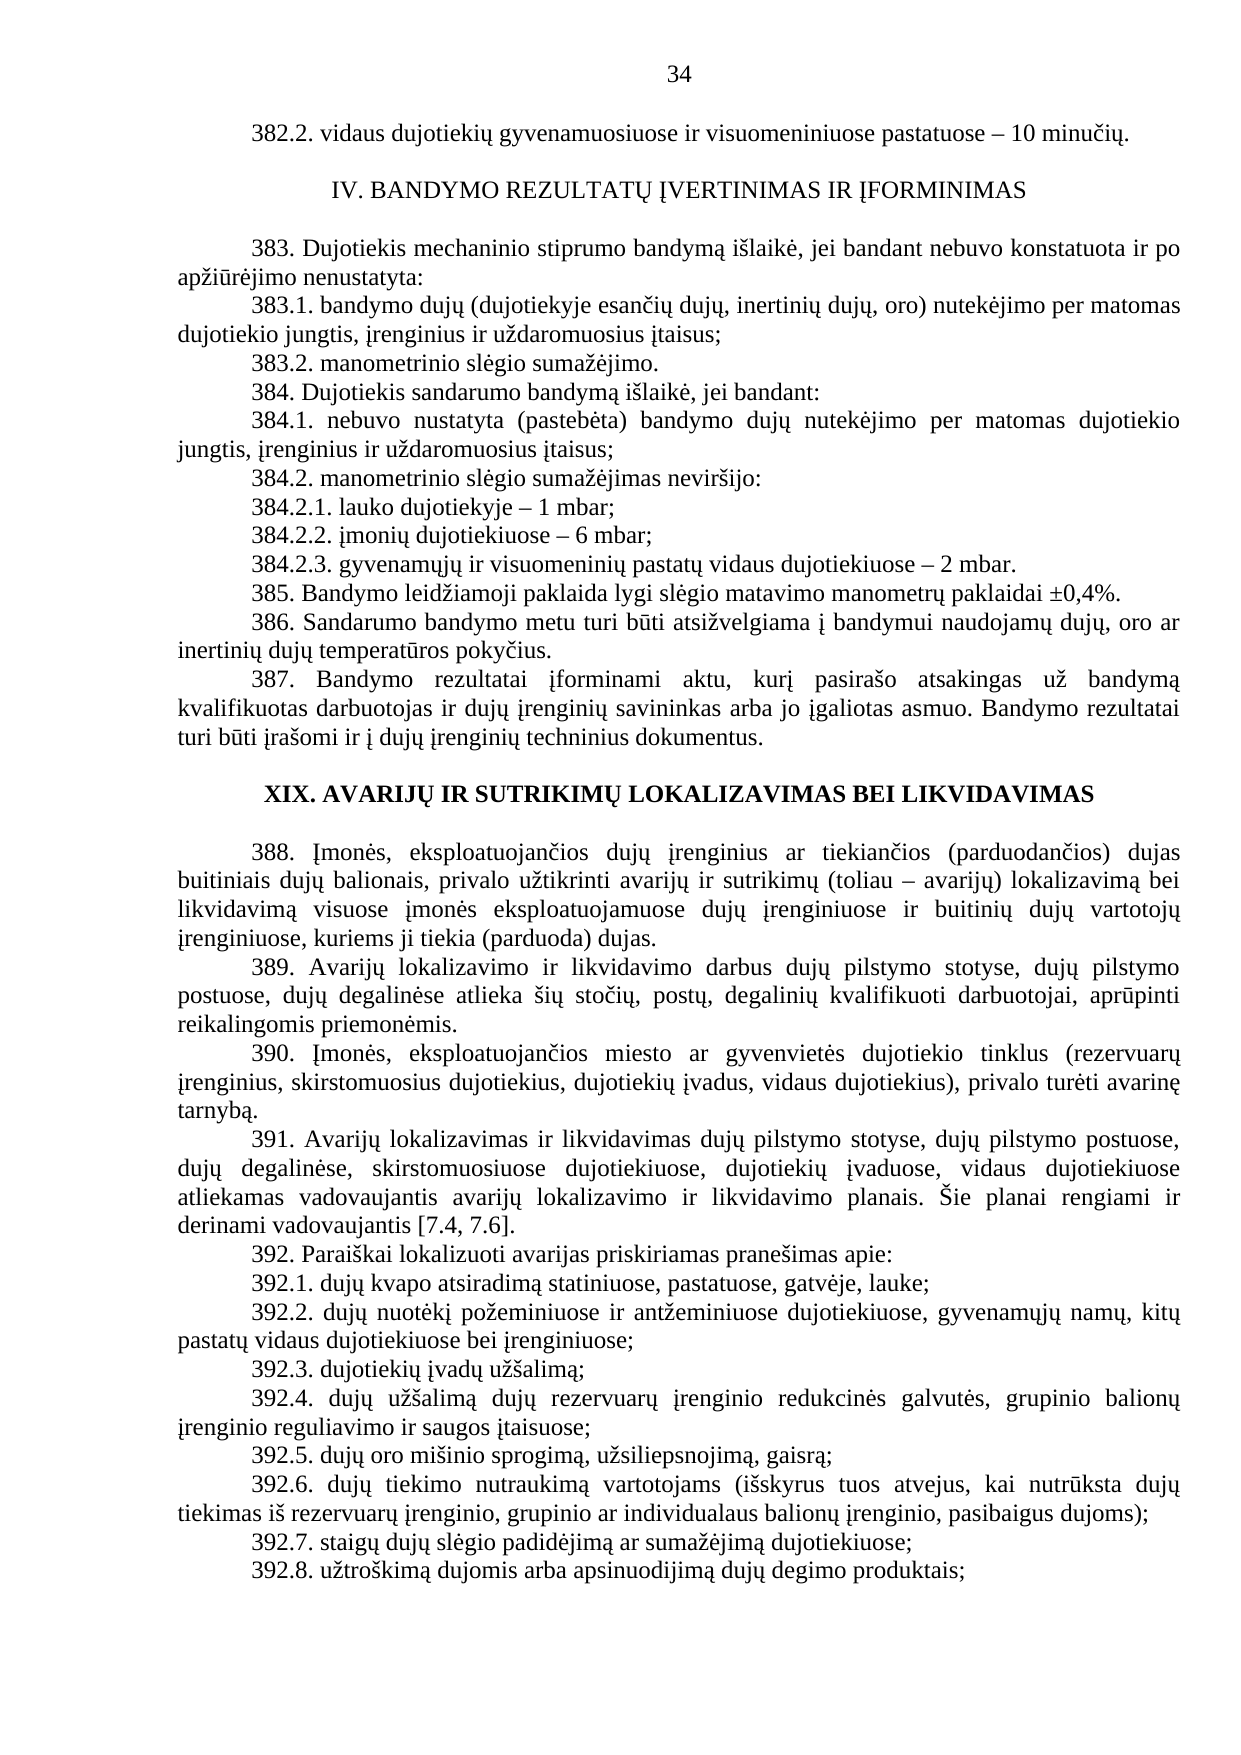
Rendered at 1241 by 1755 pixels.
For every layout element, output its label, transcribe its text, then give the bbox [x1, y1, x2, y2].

text 391. Avarijų lokalizavimas ir likvidavimas dujų pilstymo stotyse, dujų pilstymo postuose, dujų degalinėse, skirstomuosiuose dujotiekiuose, dujotiekių įvaduose, vidaus dujotiekiuose atliekamas vadovaujantis avarijų lokalizavimo ir likvidavimo planais. Šie planai rengiami ir derinami vadovaujantis [7.4, 7.6]. [177, 1124, 1181, 1239]
text XIX. AVARIJŲ IR SUTRIKIMŲ LOKALIZAVIMAS BEI LIKVIDAVIMAS [177, 779, 1181, 808]
text 392.4. dujų užšalimą dujų rezervuarų įrenginio redukcinės galvutės, grupinio balionų įrenginio reguliavimo ir saugos įtaisuose; [177, 1383, 1181, 1441]
text 392.1. dujų kvapo atsiradimą statiniuose, pastatuose, gatvėje, lauke; [177, 1268, 1181, 1297]
text 392.7. staigų dujų slėgio padidėjimą ar sumažėjimą dujotiekiuose; [177, 1527, 1181, 1556]
text 384.2.2. įmonių dujotiekiuose – 6 mbar; [177, 521, 1181, 549]
text 384.2.3. gyvenamųjų ir visuomeninių pastatų vidaus dujotiekiuose – 2 mbar. [177, 549, 1181, 578]
text 392.3. dujotiekių įvadų užšalimą; [177, 1354, 1181, 1383]
text 389. Avarijų lokalizavimo ir likvidavimo darbus dujų pilstymo stotyse, dujų pilstymo postuose, dujų degalinėse atlieka šių stočių, postų, degalinių kvalifikuoti darbuotojai, aprūpinti reikalingomis priemonėmis. [177, 952, 1181, 1038]
text 390. Įmonės, eksploatuojančios miesto ar gyvenvietės dujotiekio tinklus (rezervuarų įrenginius, skirstomuosius dujotiekius, dujotiekių įvadus, vidaus dujotiekius), privalo turėti avarinę tarnybą. [177, 1038, 1181, 1124]
text 383.1. bandymo dujų (dujotiekyje esančių dujų, inertinių dujų, oro) nutekėjimo per matomas dujotiekio jungtis, įrenginius ir uždaromuosius įtaisus; [177, 291, 1181, 348]
text IV. BANDYMO REZULTATŲ ĮVERTINIMAS IR ĮFORMINIMAS [177, 176, 1181, 204]
text 384.2. manometrinio slėgio sumažėjimas neviršijo: [177, 463, 1181, 492]
text 392. Paraiškai lokalizuoti avarijas priskiriamas pranešimas apie: [177, 1239, 1181, 1268]
text 383. Dujotiekis mechaninio stiprumo bandymą išlaikė, jei bandant nebuvo konstatuota ir po apžiūrėjimo nenustatyta: [177, 233, 1181, 291]
text 392.5. dujų oro mišinio sprogimą, užsiliepsnojimą, gaisrą; [177, 1441, 1181, 1469]
text 384. Dujotiekis sandarumo bandymą išlaikė, jei bandant: [177, 377, 1181, 406]
text 385. Bandymo leidžiamoji paklaida lygi slėgio matavimo manometrų paklaidai ±0,4%. [177, 578, 1181, 607]
text 392.2. dujų nuotėkį požeminiuose ir antžeminiuose dujotiekiuose, gyvenamųjų namų, kitų pastatų vidaus dujotiekiuose bei įrenginiuose; [177, 1297, 1181, 1354]
text 388. Įmonės, eksploatuojančios dujų įrenginius ar tiekiančios (parduodančios) dujas buitiniais dujų balionais, privalo užtikrinti avarijų ir sutrikimų (toliau – avarijų) lokalizavimą bei likvidavimą visuose įmonės eksploatuojamuose dujų įrenginiuose ir buitinių dujų vartotojų įrenginiuose, kuriems ji tiekia (parduoda) dujas. [177, 837, 1181, 952]
text 387. Bandymo rezultatai įforminami aktu, kurį pasirašo atsakingas už bandymą kvalifikuotas darbuotojas ir dujų įrenginių savininkas arba jo įgaliotas asmuo. Bandymo rezultatai turi būti įrašomi ir į dujų įrenginių techninius dokumentus. [177, 664, 1181, 751]
text 383.2. manometrinio slėgio sumažėjimo. [177, 348, 1181, 377]
text 392.6. dujų tiekimo nutraukimą vartotojams (išskyrus tuos atvejus, kai nutrūksta dujų tiekimas iš rezervuarų įrenginio, grupinio ar individualaus balionų įrenginio, pasibaigus dujoms); [177, 1469, 1181, 1527]
text 382.2. vidaus dujotiekių gyvenamuosiuose ir visuomeniniuose pastatuose – 10 minučių. [177, 118, 1181, 147]
text 386. Sandarumo bandymo metu turi būti atsižvelgiama į bandymui naudojamų dujų, oro ar inertinių dujų temperatūros pokyčius. [177, 607, 1181, 664]
text 384.1. nebuvo nustatyta (pastebėta) bandymo dujų nutekėjimo per matomas dujotiekio jungtis, įrenginius ir uždaromuosius įtaisus; [177, 406, 1181, 463]
text 392.8. užtroškimą dujomis arba apsinuodijimą dujų degimo produktais; [177, 1556, 1181, 1584]
text 384.2.1. lauko dujotiekyje – 1 mbar; [177, 492, 1181, 521]
